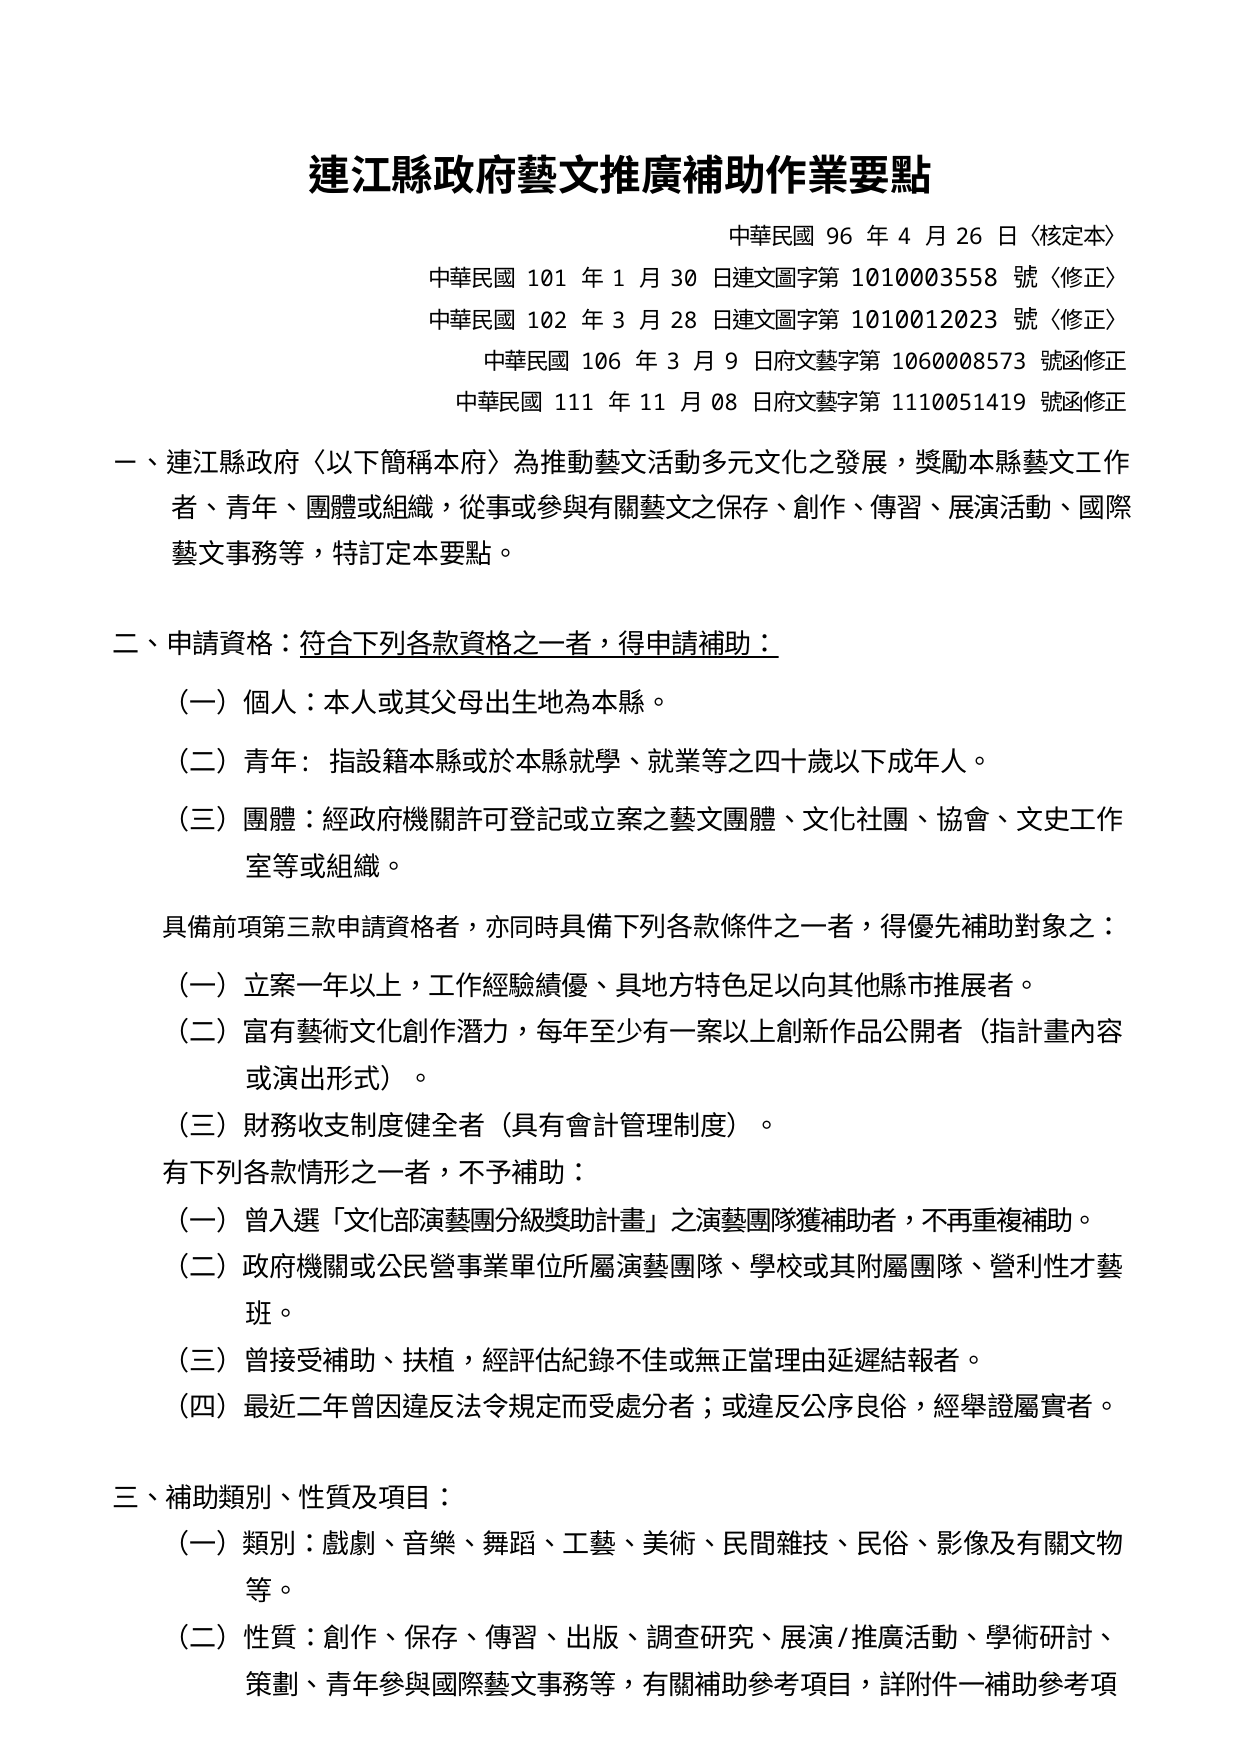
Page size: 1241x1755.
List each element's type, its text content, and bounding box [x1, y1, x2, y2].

text （三）財務收支制度健全者（具有會計管理制度）。有下列各款情形之一者，不予補助： [162, 1104, 786, 1191]
text 具備前項第三款申請資格者，亦同時具備下列各款條件之一者，得優先補助對象之： [162, 905, 1147, 944]
text 中華民國 96 年 4 月 26 日〈核定本〉 [89, 218, 1129, 251]
text 連江縣政府藝文推廣補助作業要點 [94, 139, 1147, 202]
text ㄧ、連江縣政府〈以下簡稱本府〉為推動藝文活動多元文化之發展，獎勵本縣藝文工作者、青年、團體或組織，從事或參與有關藝文之保存、創作、傳習、展演活動、國際藝文事務等，特訂定本要點。 [112, 441, 1135, 571]
text （一）曾入選「文化部演藝團分級獎助計畫」之演藝團隊獲補助者，不再重複補助。 [162, 1199, 1147, 1238]
text 中華民國 111 年 11 月 08 日府文藝字第 1110051419 號函修正 [89, 384, 1128, 417]
text （三）團體：經政府機關許可登記或立案之藝文團體、文化社團、協會、文史工作室等或組織。 [162, 798, 1128, 885]
text （四）最近二年曾因違反法令規定而受處分者；或違反公序良俗，經舉證屬實者。 [162, 1385, 1147, 1424]
text （二）政府機關或公民營事業單位所屬演藝團隊、學校或其附屬團隊、營利性才藝班。 [162, 1245, 1128, 1331]
text （一）立案一年以上，工作經驗績優、具地方特色足以向其他縣市推展者。 [162, 964, 1147, 1003]
text 二、申請資格：符合下列各款資格之一者，得申請補助： [112, 622, 1147, 661]
text 三、補助類別、性質及項目： [112, 1476, 1147, 1515]
text （一）個人：本人或其父母出生地為本縣。 [162, 681, 1147, 720]
text （三）曾接受補助、扶植，經評估紀錄不佳或無正當理由延遲結報者。 [162, 1339, 1147, 1378]
text （二）青年: 指設籍本縣或於本縣就學、就業等之四十歲以下成年人。 [162, 740, 1147, 779]
text （二）富有藝術文化創作潛力，每年至少有一案以上創新作品公開者（指計畫內容或演出形式）。 [162, 1010, 1128, 1096]
text 中華民國 102 年 3 月 28 日連文圖字第 1010012023 號〈修正〉 [89, 299, 1129, 336]
text （一）類別：戲劇、音樂、舞蹈、工藝、美術、民間雜技、民俗、影像及有關文物等。 [162, 1522, 1128, 1608]
text 中華民國 106 年 3 月 9 日府文藝字第 1060008573 號函修正 [89, 343, 1129, 376]
text 中華民國 101 年 1 月 30 日連文圖字第 1010003558 號〈修正〉 [89, 257, 1129, 294]
text （二）性質：創作、保存、傳習、出版、調查研究、展演/推廣活動、學術研討、策劃、青年參與國際藝文事務等，有關補助參考項目，詳附件一補助參考項 [162, 1616, 1128, 1702]
